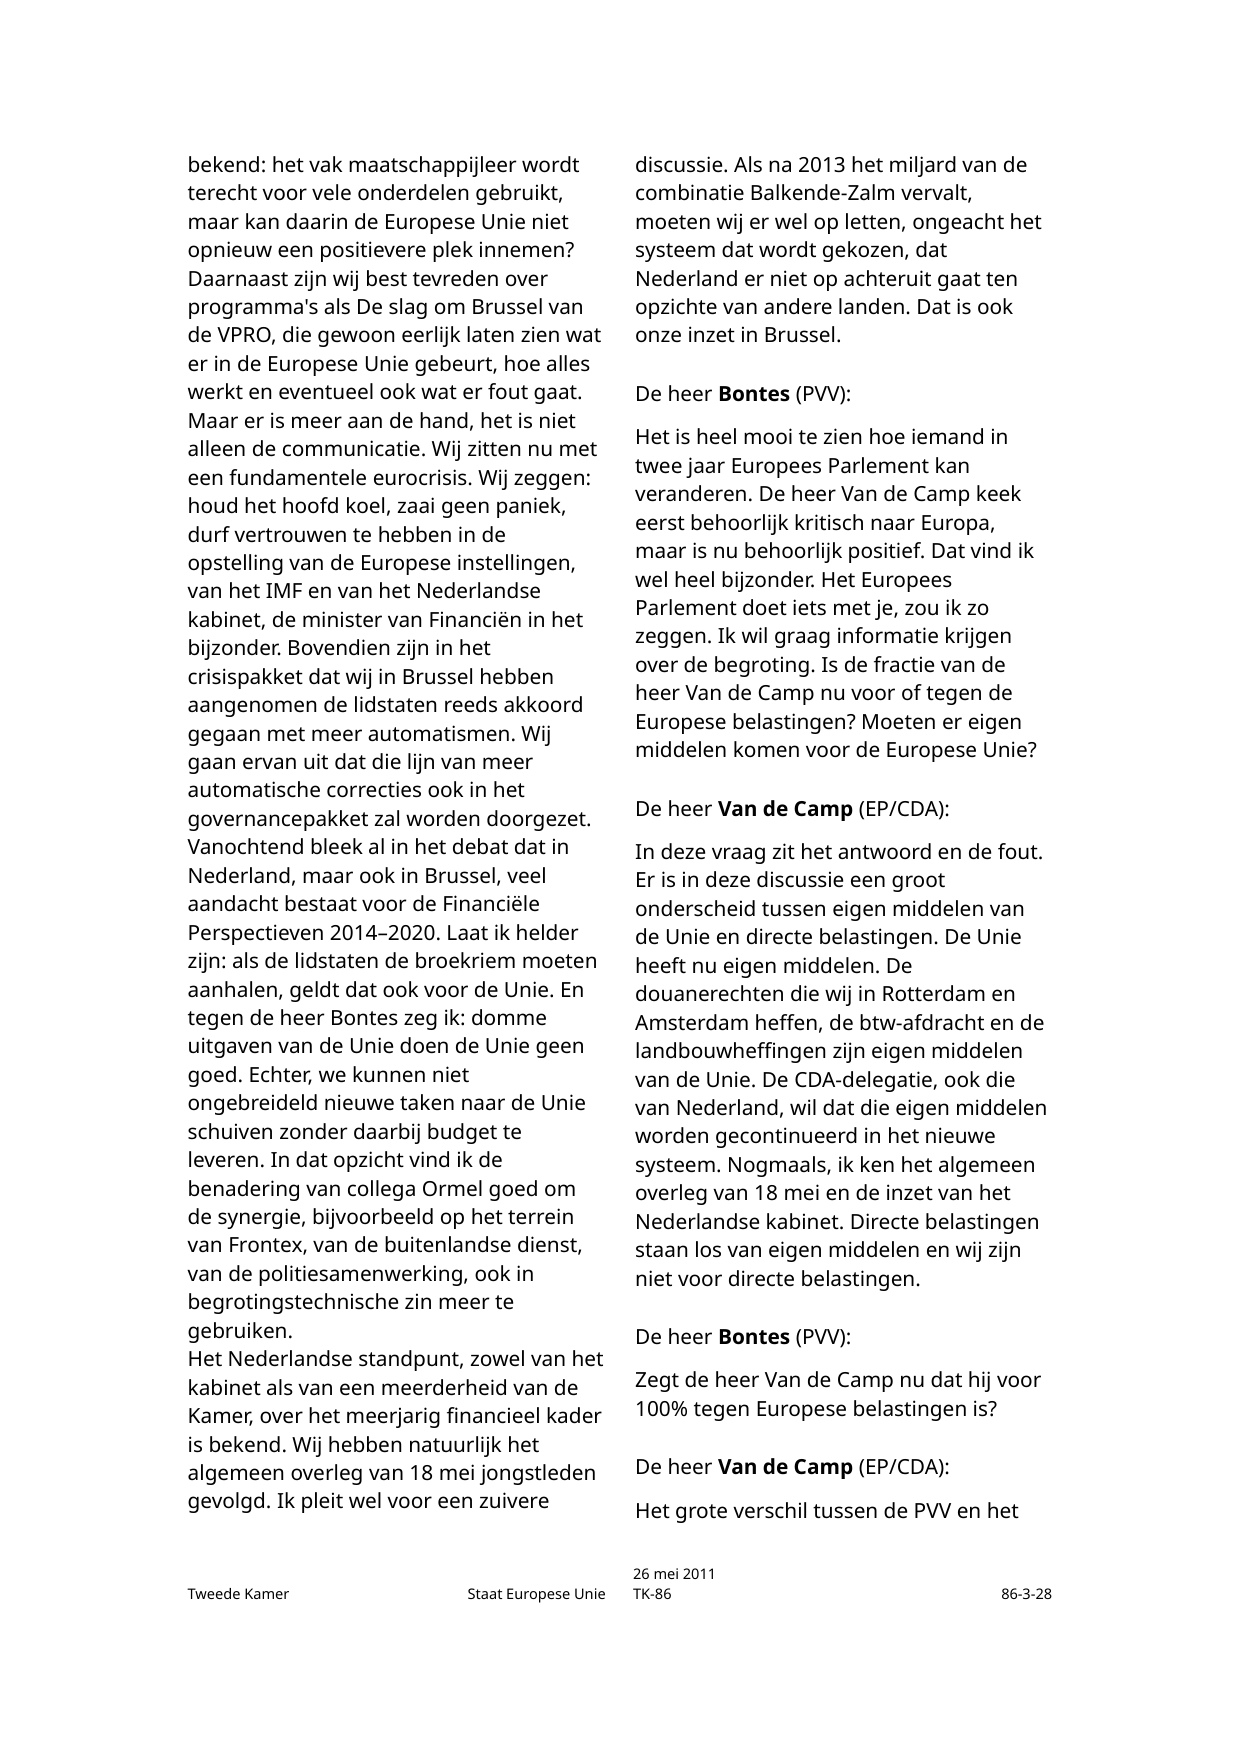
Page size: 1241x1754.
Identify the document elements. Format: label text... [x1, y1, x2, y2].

text Maar er is meer aan de hand, het is niet alleen de communicatie. Wij zitten nu met een fundamentele eurocrisis. Wij zeggen: houd het hoofd koel, zaai geen paniek, durf vertrouwen te hebben in de opstelling van de Europese instellingen, van het IMF en van het Nederlandse kabinet, de minister van Financiën in het bijzonder. Bovendien zijn in het crisispakket dat wij in Brussel hebben aangenomen de lidstaten reeds akkoord gegaan met meer automatismen. Wij gaan ervan uit dat die lijn van meer automatische correcties ook in het governancepakket zal worden doorgezet. [187, 406, 605, 832]
text In deze vraag zit het antwoord en de fout. Er is in deze discussie een groot onderscheid tussen eigen middelen van de Unie en directe belastingen. De Unie heeft nu eigen middelen. De douanerechten die wij in Rotterdam en Amsterdam heffen, de btw-afdracht en de landbouwheffingen zijn eigen middelen van de Unie. De CDA-delegatie, ook die van Nederland, wil dat die eigen middelen worden gecontinueerd in het nieuwe systeem. Nogmaals, ik ken het algemeen overleg van 18 mei en de inzet van het Nederlandse kabinet. Directe belastingen staan los van eigen middelen en wij zijn niet voor directe belastingen. [635, 837, 1053, 1292]
text discussie. Als na 2013 het miljard van de combinatie Balkende-Zalm vervalt, moeten wij er wel op letten, ongeacht het systeem dat wordt gekozen, dat Nederland er niet op achteruit gaat ten opzichte van andere landen. Dat is ook onze inzet in Brussel. [635, 150, 1053, 349]
text Vanochtend bleek al in het debat dat in Nederland, maar ook in Brussel, veel aandacht bestaat voor de Financiële Perspectieven 2014–2020. Laat ik helder zijn: als de lidstaten de broekriem moeten aanhalen, geldt dat ook voor de Unie. En tegen de heer Bontes zeg ik: domme uitgaven van de Unie doen de Unie geen goed. Echter, we kunnen niet ongebreideld nieuwe taken naar de Unie schuiven zonder daarbij budget te leveren. In dat opzicht vind ik de benadering van collega Ormel goed om de synergie, bijvoorbeeld op het terrein van Frontex, van de buitenlandse dienst, van de politiesamenwerking, ook in begrotingstechnische zin meer te gebruiken. [187, 832, 605, 1344]
text De heer Bontes (PVV): [635, 1322, 1053, 1351]
text De heer Van de Camp (EP/CDA): [635, 794, 1053, 822]
text Het grote verschil tussen de PVV en het [635, 1496, 1053, 1524]
text Zegt de heer Van de Camp nu dat hij voor 100% tegen Europese belastingen is? [635, 1366, 1053, 1422]
text Het Nederlandse standpunt, zowel van het kabinet als van een meerderheid van de Kamer, over het meerjarig financieel kader is bekend. Wij hebben natuurlijk het algemeen overleg van 18 mei jongstleden gevolgd. Ik pleit wel voor een zuivere [187, 1344, 605, 1515]
text bekend: het vak maatschappijleer wordt terecht voor vele onderdelen gebruikt, maar kan daarin de Europese Unie niet opnieuw een positievere plek innemen? Daarnaast zijn wij best tevreden over programma's als De slag om Brussel van de VPRO, die gewoon eerlijk laten zien wat er in de Europese Unie gebeurt, hoe alles werkt en eventueel ook wat er fout gaat. [187, 150, 605, 406]
text De heer Van de Camp (EP/CDA): [635, 1452, 1053, 1481]
text Het is heel mooi te zien hoe iemand in twee jaar Europees Parlement kan veranderen. De heer Van de Camp keek eerst behoorlijk kritisch naar Europa, maar is nu behoorlijk positief. Dat vind ik wel heel bijzonder. Het Europees Parlement doet iets met je, zou ik zo zeggen. Ik wil graag informatie krijgen over de begroting. Is de fractie van de heer Van de Camp nu voor of tegen de Europese belastingen? Moeten er eigen middelen komen voor de Europese Unie? [635, 422, 1053, 764]
text De heer Bontes (PVV): [635, 379, 1053, 407]
